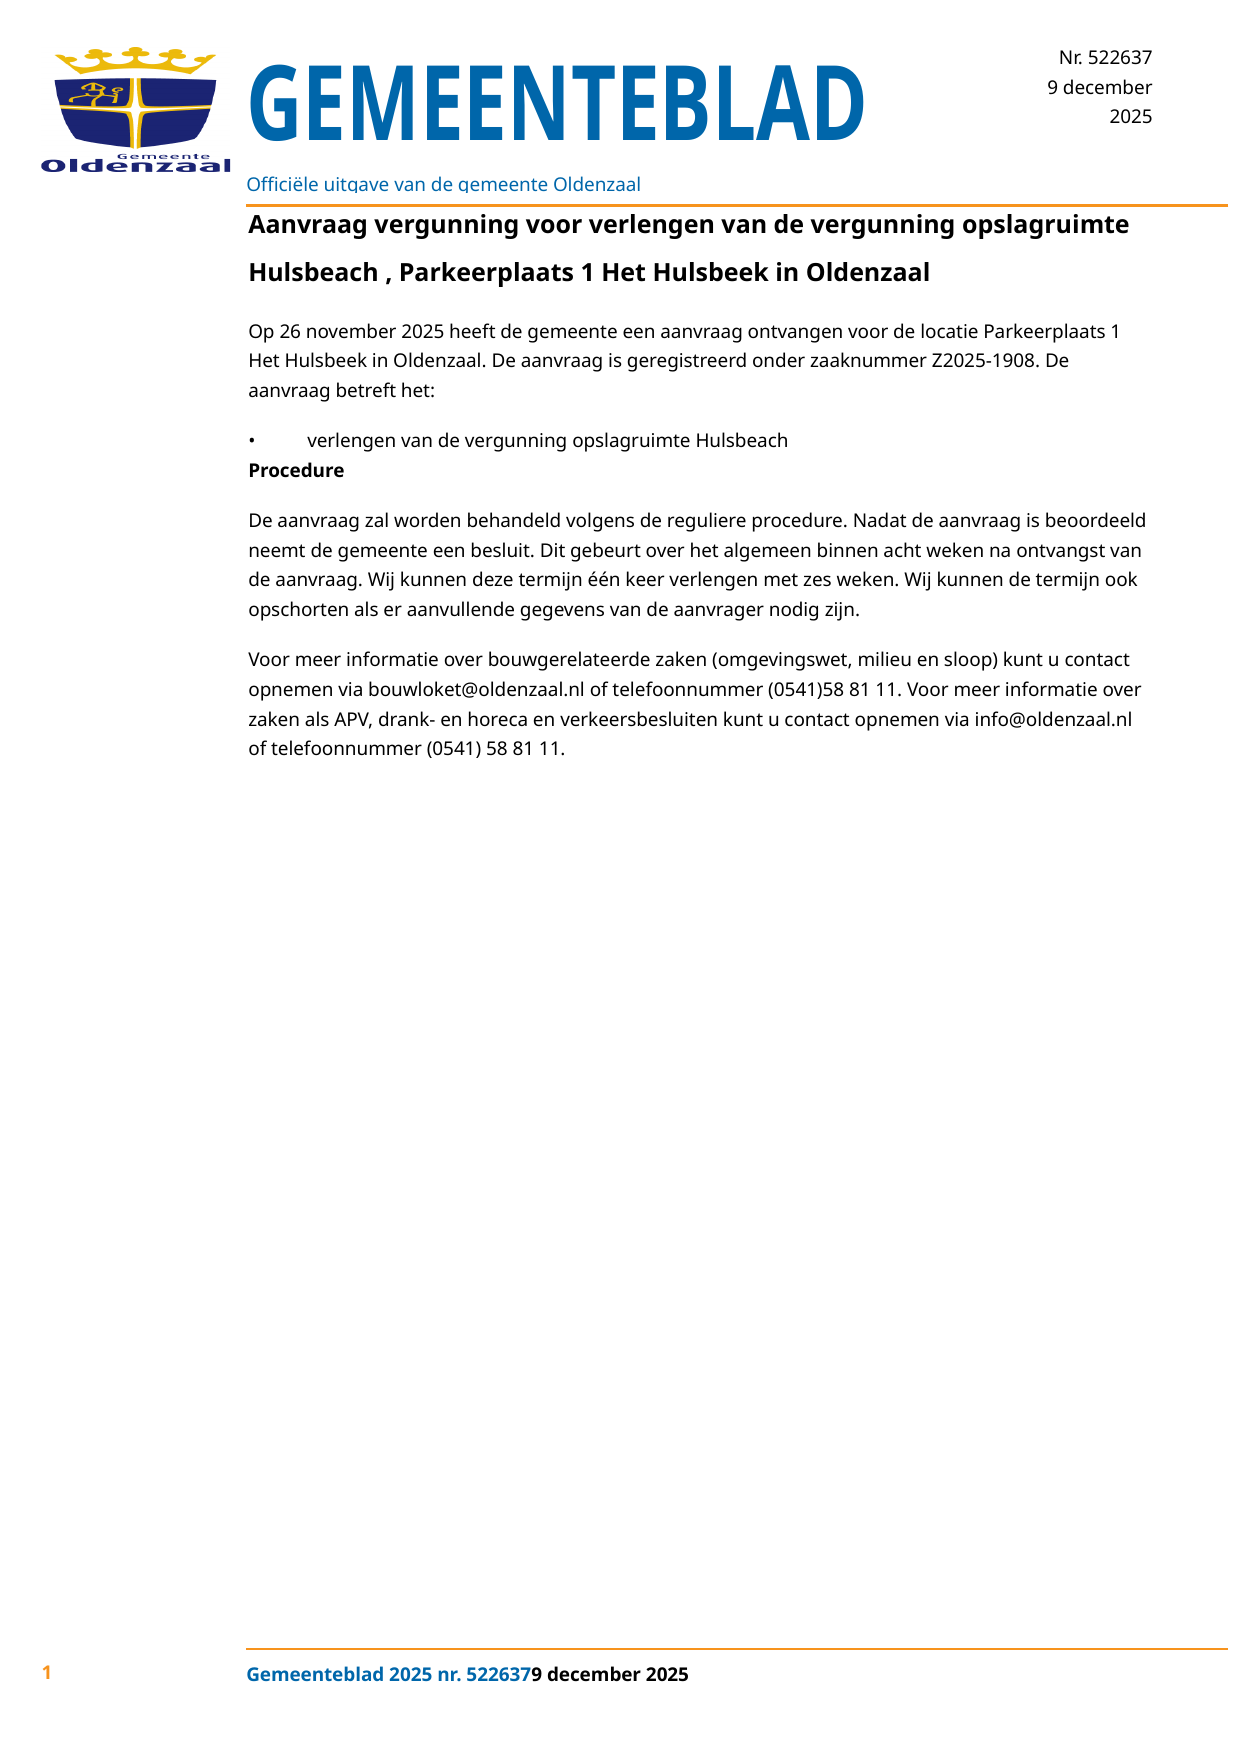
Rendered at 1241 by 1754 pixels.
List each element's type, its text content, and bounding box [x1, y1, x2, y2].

text Procedure [248, 457, 1152, 483]
text Aanvraag vergunning voor verlengen van de vergunning opslagruimte Hulsbeach , Parkeerplaats 1 Het Hulsbeek in Oldenzaal [248, 207, 1152, 288]
picture [41, 47, 231, 172]
text Op 26 november 2025 heeft de gemeente een aanvraag ontvangen voor de locatie Parkeerplaats 1 Het Hulsbeek in Oldenzaal. De aanvraag is geregistreerd onder zaaknummer Z2025-1908. De aanvraag betreft het: [248, 318, 1152, 403]
text Voor meer informatie over bouwgerelateerde zaken (omgevingswet, milieu en sloop) kunt u contact opnemen via bouwloket@oldenzaal.nl of telefoonnummer (0541)58 81 11. Voor meer informatie over zaken als APV, drank- en horeca en verkeersbesluiten kunt u contact opnemen via info@oldenzaal.nl of telefoonnummer (0541) 58 81 11. [248, 647, 1152, 761]
text De aanvraag zal worden behandeld volgens de reguliere procedure. Nadat de aanvraag is beoordeeld neemt de gemeente een besluit. Dit gebeurt over het algemeen binnen acht weken na ontvangst van de aanvraag. Wij kunnen deze termijn één keer verlengen met zes weken. Wij kunnen de termijn ook opschorten als er aanvullende gegevens van de aanvrager nodig zijn. [248, 507, 1152, 622]
list verlengen van de vergunning opslagruimte Hulsbeach [248, 427, 1152, 453]
